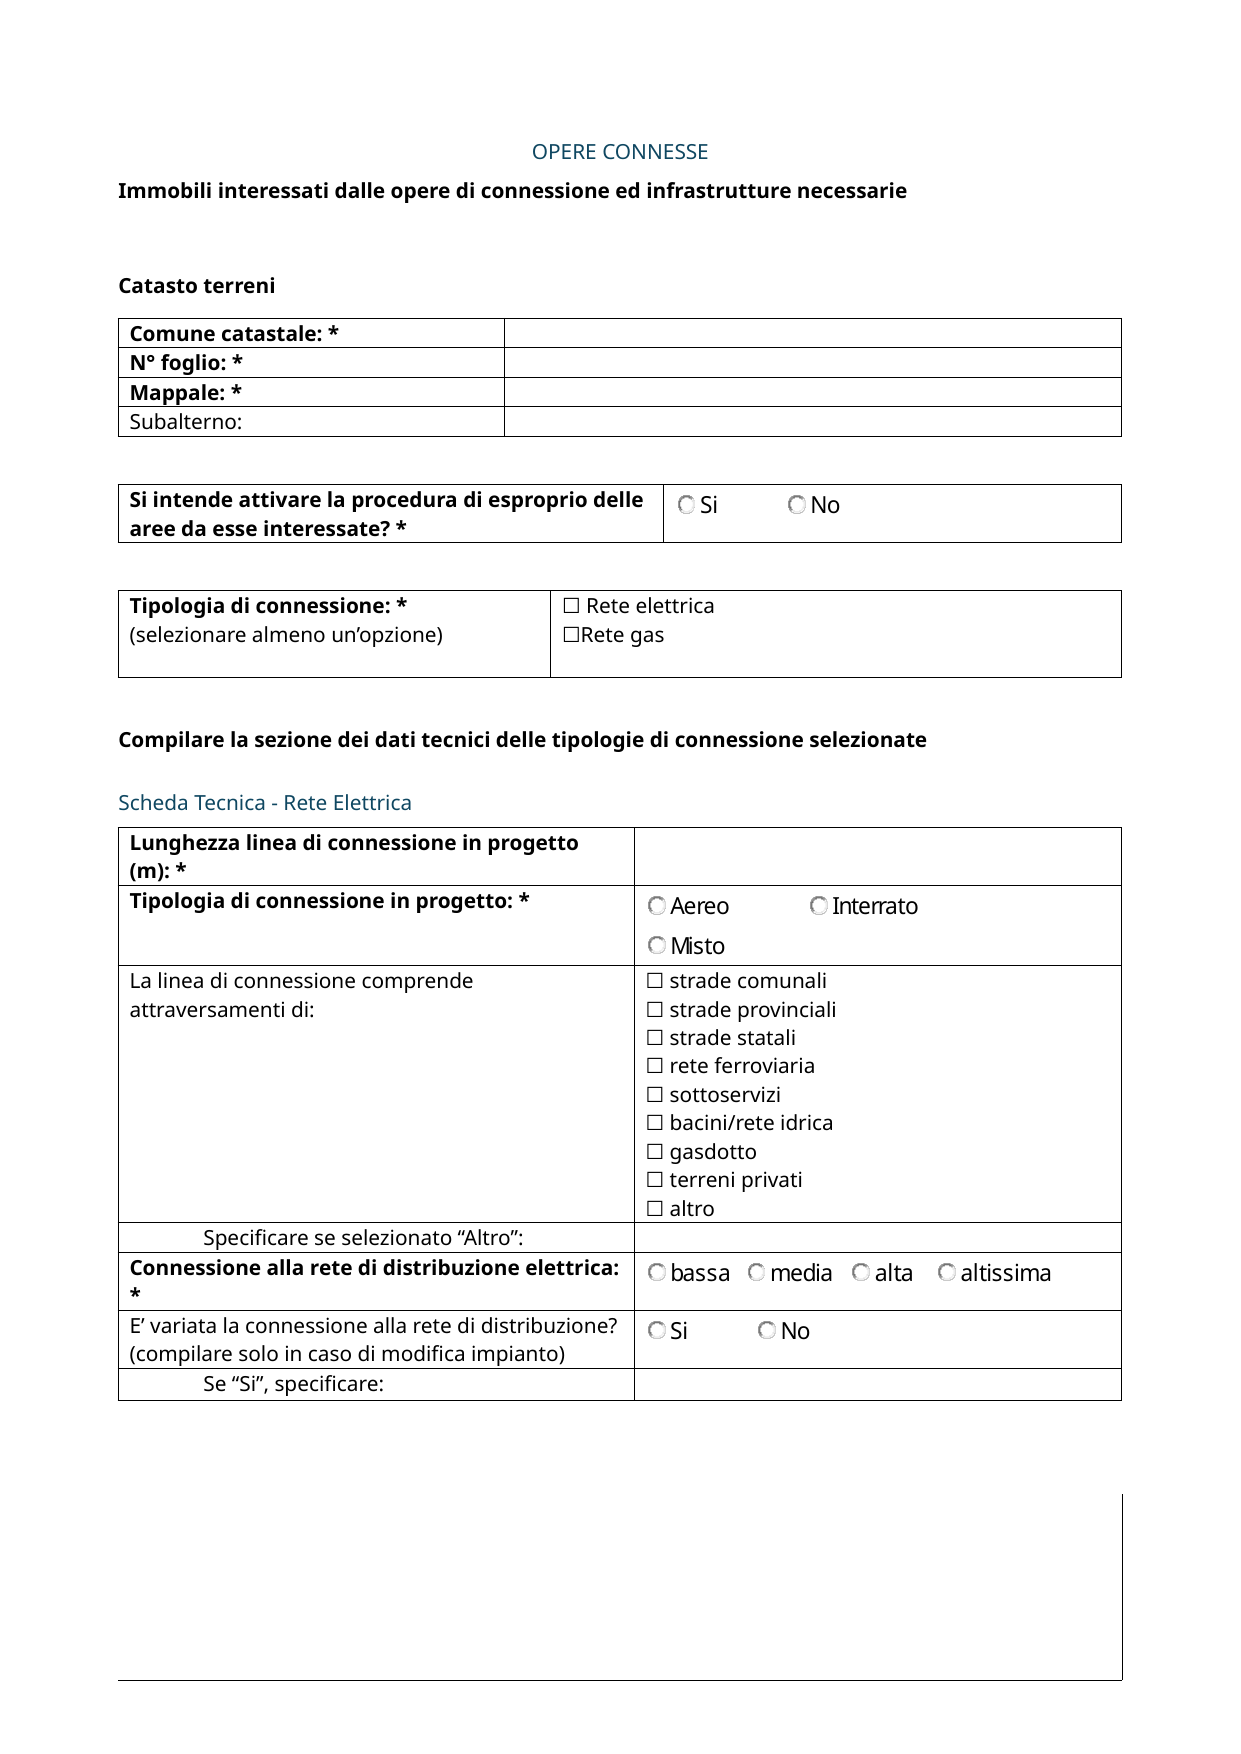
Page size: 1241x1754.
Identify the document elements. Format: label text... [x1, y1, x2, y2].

table_cell N° foglio: * [119, 348, 504, 377]
table_cell [635, 1253, 1121, 1310]
table_cell [505, 407, 1121, 436]
subtitle Scheda Tecnica - Rete Elettrica [118, 788, 1122, 817]
table_cell [505, 378, 1121, 406]
text Immobili interessati dalle opere di connessione ed infrastrutture necessarie [118, 176, 1122, 205]
table_cell ☐ strade comunali ☐ strade provinciali ☐ strade statali ☐ rete ferroviaria ☐ sottoservizi ☐ bacini/rete idrica ☐ gasdotto ☐ terreni privati ☐ altro [635, 966, 1121, 1222]
table_cell Connessione alla rete di distribuzione elettrica: * [119, 1253, 634, 1310]
table_cell [635, 1223, 1121, 1252]
table_header ☐ Rete elettrica ☐Rete gas [551, 591, 1121, 677]
table_header Tipologia di connessione: * (selezionare almeno un’opzione) [119, 591, 550, 677]
table_cell [635, 1369, 1121, 1400]
table_header Comune catastale: * [119, 319, 504, 347]
table_cell Specificare se selezionato “Altro”: [119, 1223, 634, 1252]
table_cell E’ variata la connessione alla rete di distribuzione? (compilare solo in caso di modifica impianto) [119, 1311, 634, 1368]
table_header Lunghezza linea di connessione in progetto (m): * [119, 828, 634, 885]
table_header [635, 828, 1121, 885]
table_cell La linea di connessione comprende attraversamenti di: [119, 966, 634, 1222]
table_cell [635, 886, 645, 965]
subtitle OPERE CONNESSE [118, 137, 1122, 166]
table_cell Tipologia di connessione in progetto: * [119, 886, 634, 965]
table_cell [807, 886, 1121, 965]
text Compilare la sezione dei dati tecnici delle tipologie di connessione selezionate [118, 725, 1122, 753]
table_cell [635, 1311, 1121, 1368]
table_cell [505, 348, 1121, 377]
text Catasto terreni [118, 271, 1122, 299]
table_header Si intende attivare la procedura di esproprio delle aree da esse interessate? * [119, 485, 663, 542]
table_header [505, 319, 1121, 347]
table_header [664, 485, 1121, 542]
table_cell Subalterno: [119, 407, 504, 436]
table_cell Se “Si”, specificare: [119, 1369, 634, 1400]
table_cell Mappale: * [119, 378, 504, 406]
